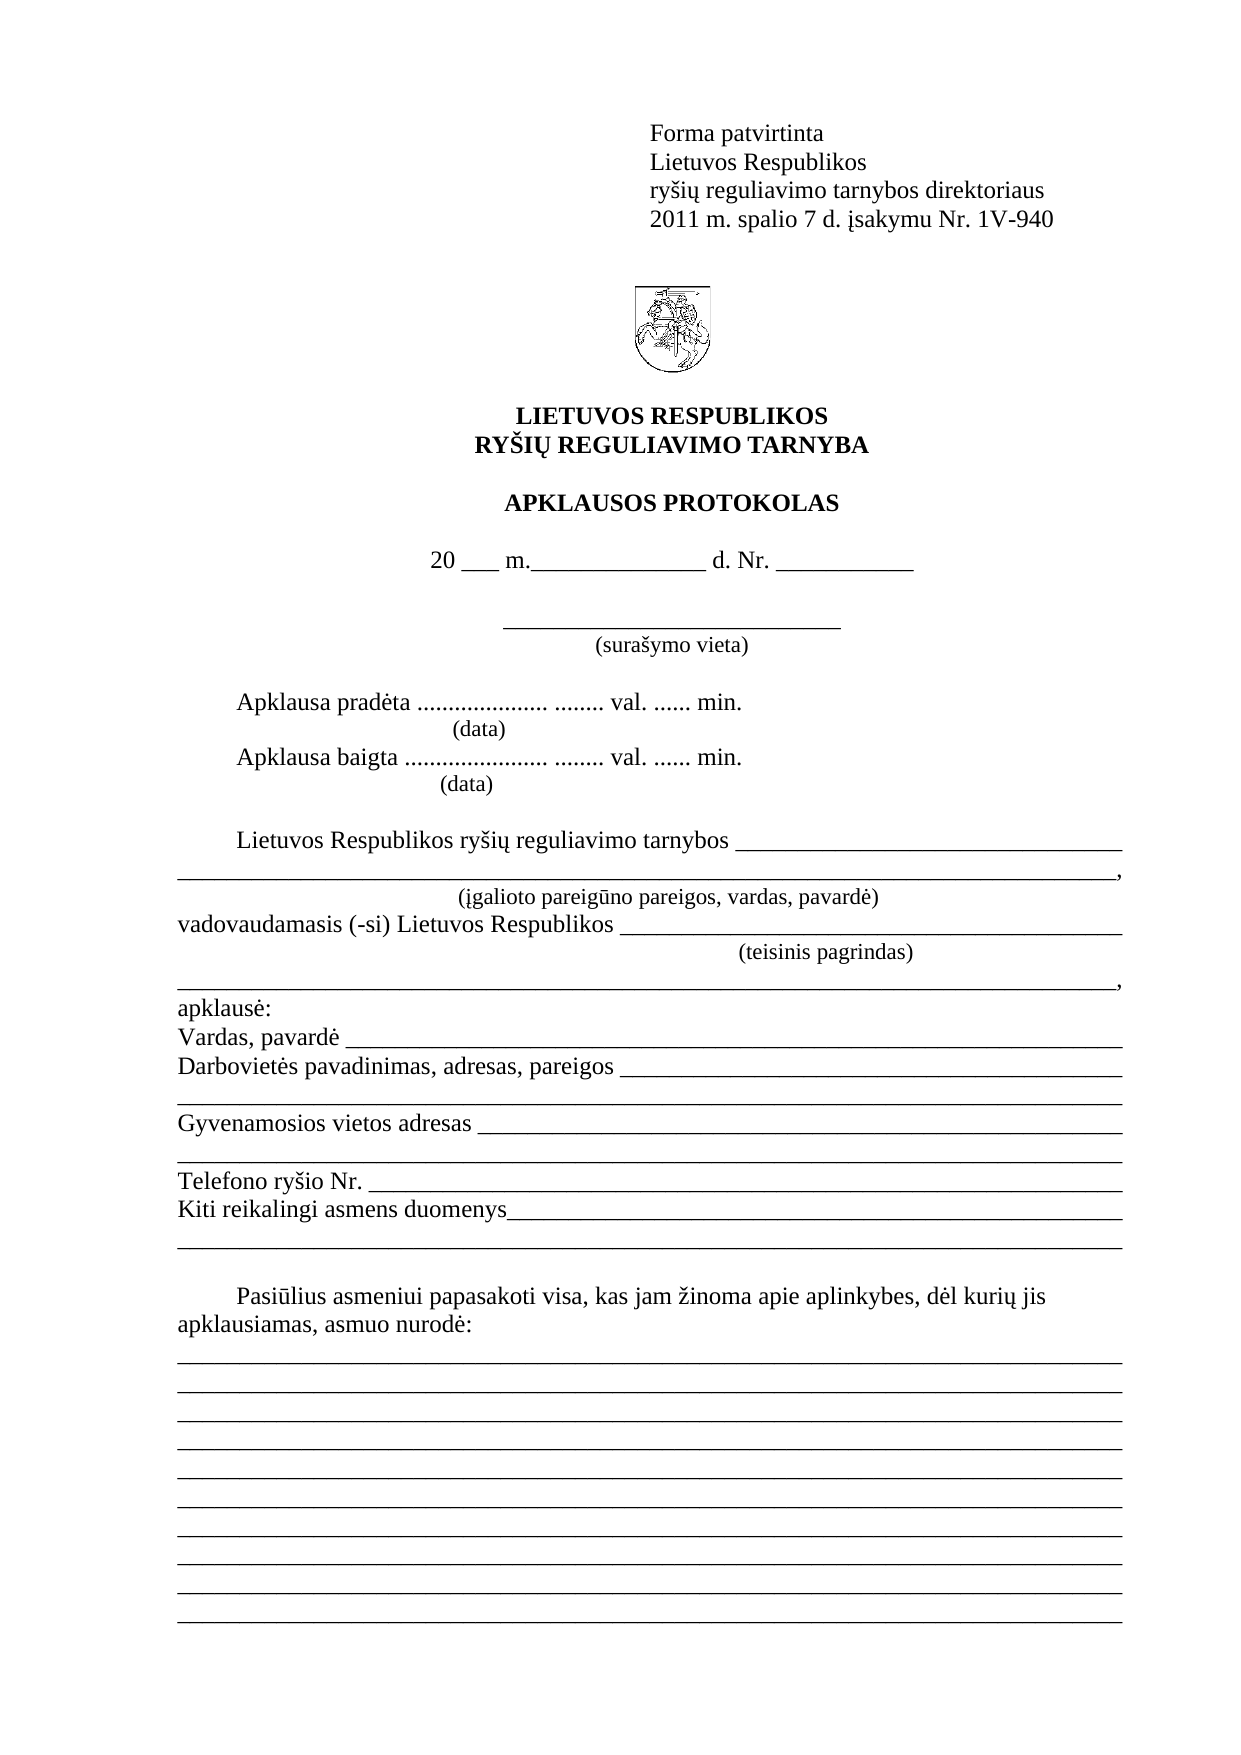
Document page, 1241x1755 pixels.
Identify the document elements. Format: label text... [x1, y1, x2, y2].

text Lietuvos Respublikos [649, 147, 1166, 176]
text _ [177, 1223, 1166, 1252]
text _ [177, 1539, 1166, 1568]
text _ [177, 1597, 1166, 1626]
text APKLAUSOS PROTOKOLAS [177, 488, 1166, 516]
text Gyvenamosios vietos adresas [177, 1108, 1166, 1137]
text apklausė: [177, 993, 1166, 1022]
text RYŠIŲ REGULIAVIMO TARNYBA [177, 430, 1166, 459]
text (data) [452, 715, 1166, 742]
text _ [177, 1511, 1166, 1539]
text 2011 m. spalio 7 d. įsakymu Nr. 1V-940 [649, 204, 1166, 233]
text Telefono ryšio Nr. [177, 1166, 1166, 1194]
text _ [177, 1453, 1166, 1482]
text _ [177, 1396, 1166, 1424]
text Pasiūlius asmeniui papasakoti visa, kas jam žinoma apie aplinkybes, dėl kurių jis [177, 1281, 1166, 1309]
text _ [177, 1079, 1166, 1108]
text Apklausa pradėta ..................... ........ val. ...... min. [177, 687, 1166, 715]
text _ [177, 1137, 1166, 1166]
text (surašymo vieta) [177, 631, 1166, 658]
text ryšių reguliavimo tarnybos direktoriaus [649, 176, 1166, 204]
text Darbovietės pavadinimas, adresas, pareigos [177, 1051, 1166, 1079]
text (įgalioto pareigūno pareigos, vardas, pavardė) [177, 883, 1166, 909]
text _ [177, 1568, 1166, 1597]
text Vardas, pavardė [177, 1022, 1166, 1051]
text (herbas) [177, 262, 1166, 373]
text ___________________________ [177, 603, 1166, 631]
text vadovaudamasis (-si) Lietuvos Respublikos [177, 909, 1166, 938]
text (teisinis pagrindas) [615, 938, 1166, 964]
text _ [177, 1367, 1166, 1396]
text _ [177, 1424, 1166, 1453]
text Lietuvos Respublikos ryšių reguliavimo tarnybos [177, 826, 1166, 854]
text _ , [177, 854, 1166, 883]
text _ , [177, 964, 1166, 993]
text Kiti reikalingi asmens duomenys [177, 1194, 1166, 1223]
text _ [177, 1482, 1166, 1511]
text apklausiamas, asmuo nurodė: [177, 1309, 1166, 1338]
text Apklausa baigta ....................... ........ val. ...... min. [177, 742, 1166, 770]
text (data) [440, 770, 1166, 797]
text LIETUVOS RESPUBLIKOS [177, 401, 1166, 430]
text _ [177, 1338, 1166, 1367]
text Forma patvirtinta [649, 118, 1166, 147]
text 20 ___ m.______________ d. Nr. ___________ [177, 545, 1166, 574]
